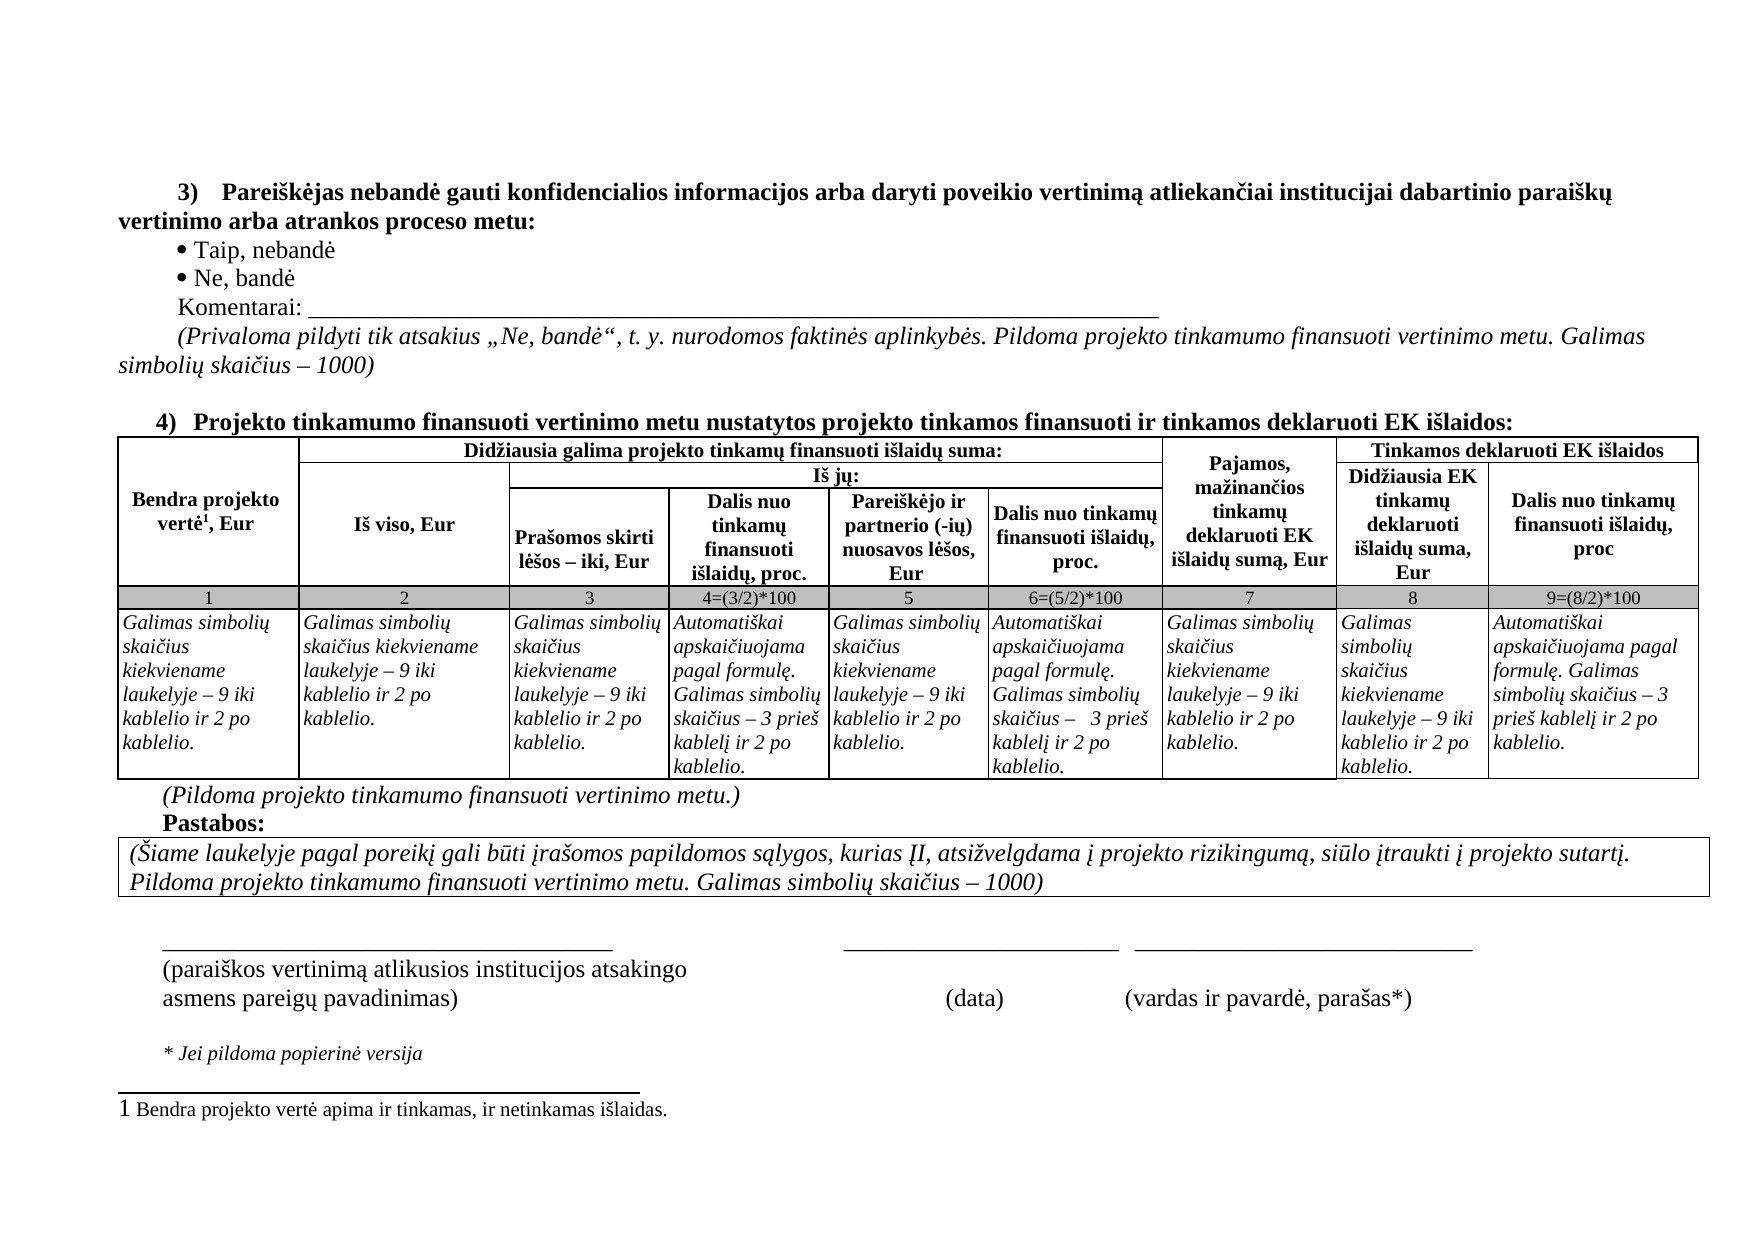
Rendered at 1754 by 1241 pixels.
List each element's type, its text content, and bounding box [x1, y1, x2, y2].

table_cell 5 [830, 587, 988, 608]
table_cell 4=(3/2)*100 [670, 587, 828, 608]
table_cell 9=(8/2)*100 [1489, 586, 1698, 608]
table_cell Automatiškai apskaičiuojama pagal formulę. Galimas simbolių skaičius – 3 prieš kablelį ir 2 po kablelio. [989, 610, 1162, 778]
table_cell 7 [1163, 587, 1336, 608]
table_cell Galimas simbolių skaičius kiekviename laukelyje – 9 iki kablelio ir 2 po kablelio. [300, 610, 509, 778]
table_cell Galimas simbolių skaičius kiekviename laukelyje – 9 iki kablelio ir 2 po kablelio. [119, 610, 298, 778]
table_header Didžiausia galima projekto tinkamų finansuoti išlaidų suma: [300, 438, 1162, 462]
text  Ne, bandė [118, 263, 1698, 292]
table_cell Automatiškai apskaičiuojama pagal formulę. Galimas simbolių skaičius – 3 prieš kablelį ir 2 po kablelio. [670, 610, 828, 778]
table_cell Dalis nuo tinkamų finansuoti išlaidų, proc. [989, 489, 1162, 585]
table_cell 1 [119, 587, 298, 608]
text (Pildoma projekto tinkamumo finansuoti vertinimo metu.) [162, 780, 1698, 808]
text (Privaloma pildyti tik atsakius „Ne, bandė“, t. y. nurodomos faktinės aplinkybės. Pildoma projekto tinkamumo finansuoti vertinimo metu. Galimas simbolių skaičius – 1000) [118, 321, 1698, 378]
table_cell 6=(5/2)*100 [989, 587, 1162, 608]
table_header Pajamos, mažinančios tinkamų deklaruoti EK išlaidų sumą, Eur [1163, 438, 1336, 585]
table_header (Šiame laukelyje pagal poreikį gali būti įrašomos papildomos sąlygos, kurias ĮI, atsižvelgdama į projekto rizikingumą, siūlo įtraukti į projekto sutartį. Pildoma projekto tinkamumo finansuoti vertinimo metu. Galimas simbolių skaičius – 1000) [119, 838, 1709, 896]
table_header Tinkamos deklaruoti EK išlaidos [1337, 438, 1697, 462]
text ____________________________________ ______________________ ___________________________ [162, 926, 1698, 954]
table_cell Galimas simbolių skaičius kiekviename laukelyje – 9 iki kablelio ir 2 po kablelio. [1163, 610, 1336, 778]
table_cell Pareiškėjo ir partnerio (-ių) nuosavos lėšos, Eur [830, 489, 988, 585]
table_cell Didžiausia EK tinkamų deklaruoti išlaidų suma, Eur [1337, 463, 1488, 585]
table_cell Galimas simbolių skaičius kiekviename laukelyje – 9 iki kablelio ir 2 po kablelio. [830, 610, 988, 778]
table_cell Galimas simbolių skaičius kiekviename laukelyje – 9 iki kablelio ir 2 po kablelio. [510, 610, 668, 778]
text 3) Pareiškėjas nebandė gauti konfidencialios informacijos arba daryti poveikio vertinimą atliekančiai institucijai dabartinio paraiškų vertinimo arba atrankos proceso metu: [118, 177, 1698, 235]
text Komentarai: ____________________________________________________________________ [118, 292, 1698, 321]
table_header Bendra projekto vertė, Eur [119, 438, 298, 585]
table_cell Dalis nuo tinkamų finansuoti išlaidų, proc [1489, 463, 1698, 585]
text  Taip, nebandė [118, 235, 1698, 263]
table_cell 8 [1337, 586, 1488, 608]
text Pastabos: [162, 808, 1698, 837]
table_cell Galimas simbolių skaičius kiekviename laukelyje – 9 iki kablelio ir 2 po kablelio. [1337, 609, 1488, 778]
table_cell Automatiškai apskaičiuojama pagal formulę. Galimas simbolių skaičius – 3 prieš kablelį ir 2 po kablelio. [1489, 609, 1698, 778]
text (paraiškos vertinimą atlikusios institucijos atsakingo [162, 954, 1698, 983]
table_cell Dalis nuo tinkamų finansuoti išlaidų, proc. [670, 489, 828, 585]
table_cell Iš viso, Eur [300, 463, 509, 585]
text * Jei pildoma popierinė versija [162, 1041, 1698, 1064]
table_cell 2 [300, 587, 509, 608]
table_cell Prašomos skirti lėšos – iki, Eur [510, 489, 668, 585]
table_cell 3 [510, 587, 668, 608]
text asmens pareigų pavadinimas) (data) (vardas ir pavardė, parašas*) [162, 983, 1698, 1012]
text 4) Projekto tinkamumo finansuoti vertinimo metu nustatytos projekto tinkamos finansuoti ir tinkamos deklaruoti EK išlaidos: [156, 407, 1698, 436]
table_cell Iš jų: [510, 463, 1162, 487]
